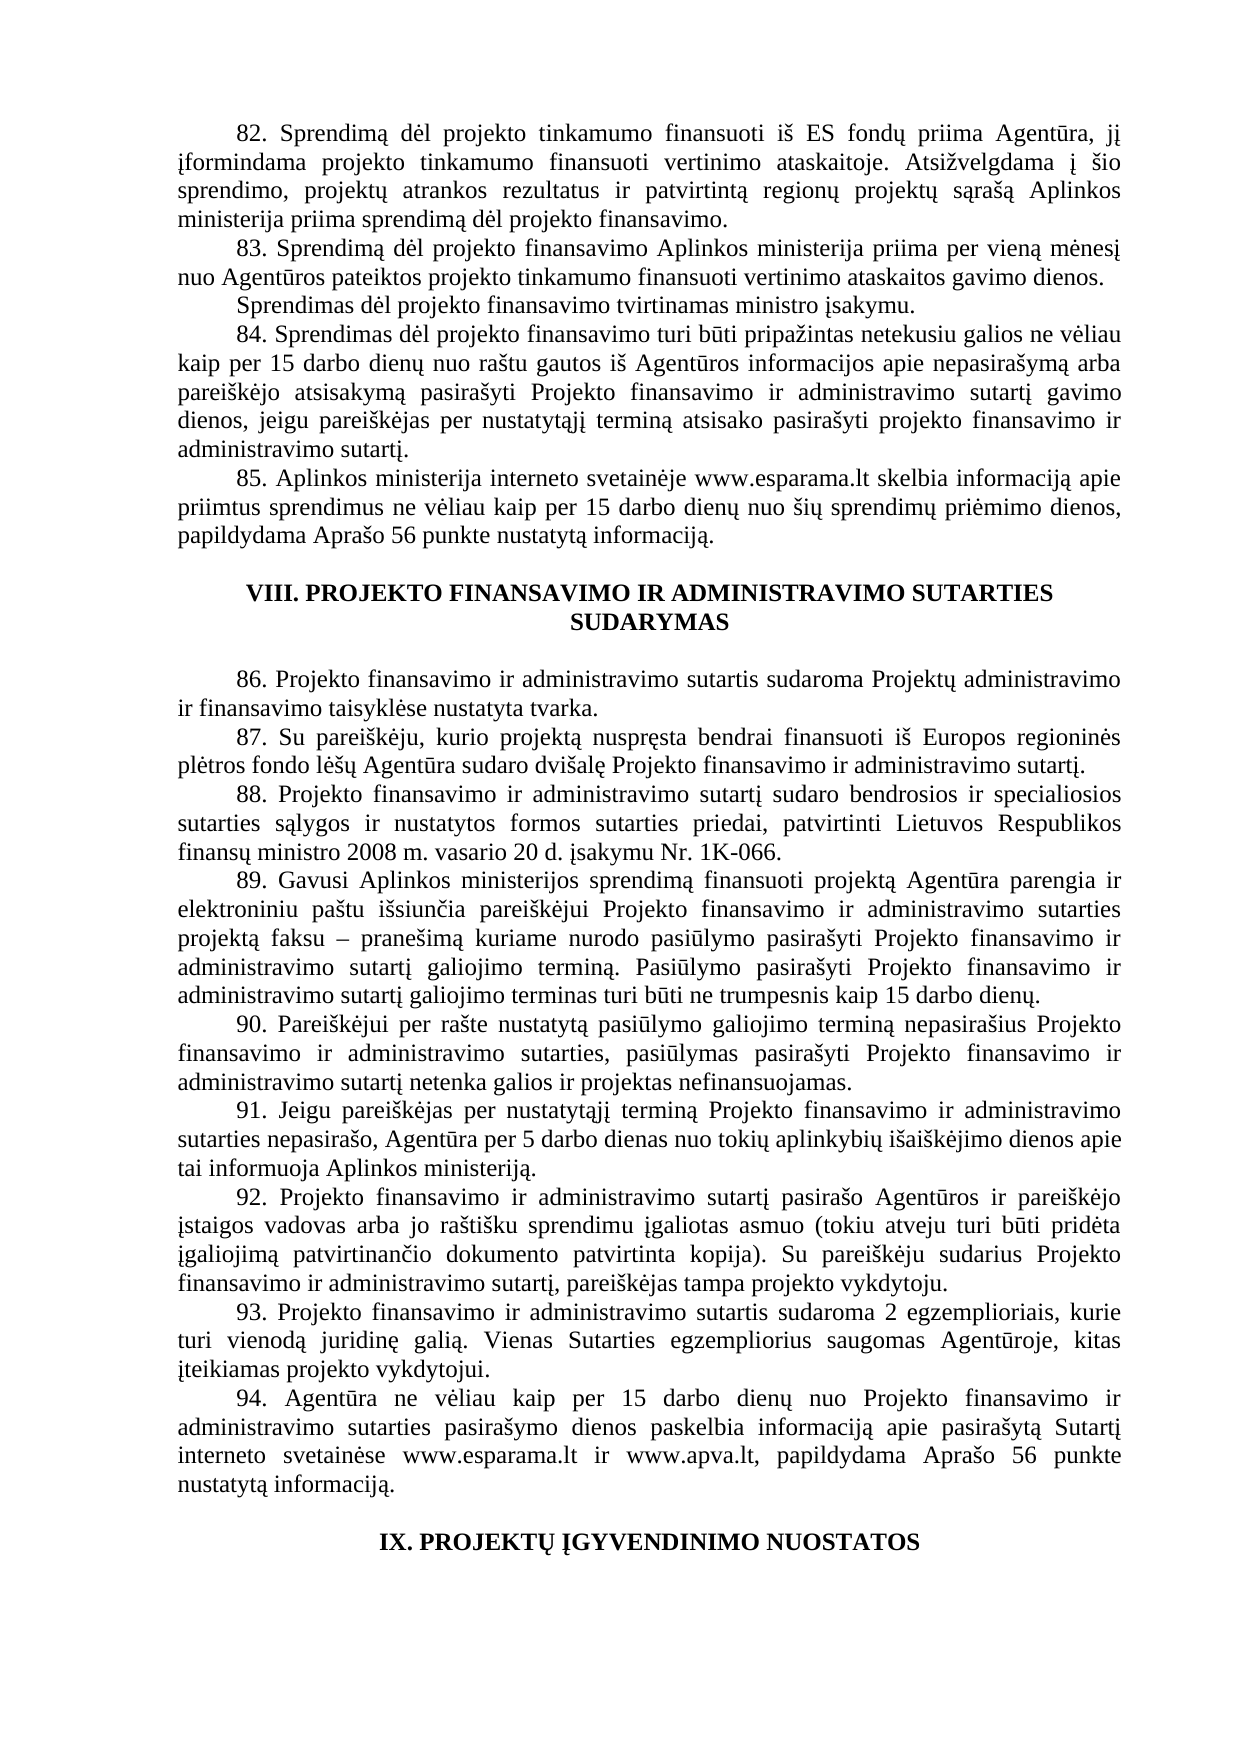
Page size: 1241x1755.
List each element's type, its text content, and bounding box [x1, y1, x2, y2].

text 84. Sprendimas dėl projekto finansavimo turi būti pripažintas netekusiu galios ne vėliau kaip per 15 darbo dienų nuo raštu gautos iš Agentūros informacijos apie nepasirašymą arba pareiškėjo atsisakymą pasirašyti Projekto finansavimo ir administravimo sutartį gavimo dienos, jeigu pareiškėjas per nustatytąjį terminą atsisako pasirašyti projekto finansavimo ir administravimo sutartį. [177, 319, 1122, 463]
text 91. Jeigu pareiškėjas per nustatytąjį terminą Projekto finansavimo ir administravimo sutarties nepasirašo, Agentūra per 5 darbo dienas nuo tokių aplinkybių išaiškėjimo dienos apie tai informuoja Aplinkos ministeriją. [177, 1096, 1122, 1182]
text 87. Su pareiškėju, kurio projektą nuspręsta bendrai finansuoti iš Europos regioninės plėtros fondo lėšų Agentūra sudaro dvišalę Projekto finansavimo ir administravimo sutartį. [177, 722, 1122, 779]
text 93. Projekto finansavimo ir administravimo sutartis sudaroma 2 egzemplioriais, kurie turi vienodą juridinę galią. Vienas Sutarties egzempliorius saugomas Agentūroje, kitas įteikiamas projekto vykdytojui. [177, 1297, 1122, 1383]
text 94. Agentūra ne vėliau kaip per 15 darbo dienų nuo Projekto finansavimo ir administravimo sutarties pasirašymo dienos paskelbia informaciją apie pasirašytą Sutartį interneto svetainėse www.esparama.lt ir www.apva.lt, papildydama Aprašo 56 punkte nustatytą informaciją. [177, 1383, 1122, 1498]
text 90. Pareiškėjui per rašte nustatytą pasiūlymo galiojimo terminą nepasirašius Projekto finansavimo ir administravimo sutarties, pasiūlymas pasirašyti Projekto finansavimo ir administravimo sutartį netenka galios ir projektas nefinansuojamas. [177, 1009, 1122, 1096]
text VIII. PROJEKTO FINANSAVIMO IR ADMINISTRAVIMO SUTARTIES SUDARYMAS [177, 578, 1122, 636]
text IX. PROJEKTŲ ĮGYVENDINIMO NUOSTATOS [177, 1527, 1122, 1556]
text 88. Projekto finansavimo ir administravimo sutartį sudaro bendrosios ir specialiosios sutarties sąlygos ir nustatytos formos sutarties priedai, patvirtinti Lietuvos Respublikos finansų ministro 2008 m. vasario 20 d. įsakymu Nr. 1K-066. [177, 779, 1122, 866]
text 83. Sprendimą dėl projekto finansavimo Aplinkos ministerija priima per vieną mėnesį nuo Agentūros pateiktos projekto tinkamumo finansuoti vertinimo ataskaitos gavimo dienos. [177, 233, 1122, 291]
text 85. Aplinkos ministerija interneto svetainėje www.esparama.lt skelbia informaciją apie priimtus sprendimus ne vėliau kaip per 15 darbo dienų nuo šių sprendimų priėmimo dienos, papildydama Aprašo 56 punkte nustatytą informaciją. [177, 463, 1122, 549]
text Sprendimas dėl projekto finansavimo tvirtinamas ministro įsakymu. [177, 291, 1122, 319]
text 86. Projekto finansavimo ir administravimo sutartis sudaroma Projektų administravimo ir finansavimo taisyklėse nustatyta tvarka. [177, 664, 1122, 722]
text 89. Gavusi Aplinkos ministerijos sprendimą finansuoti projektą Agentūra parengia ir elektroniniu paštu išsiunčia pareiškėjui Projekto finansavimo ir administravimo sutarties projektą faksu – pranešimą kuriame nurodo pasiūlymo pasirašyti Projekto finansavimo ir administravimo sutartį galiojimo terminą. Pasiūlymo pasirašyti Projekto finansavimo ir administravimo sutartį galiojimo terminas turi būti ne trumpesnis kaip 15 darbo dienų. [177, 866, 1122, 1009]
text 82. Sprendimą dėl projekto tinkamumo finansuoti iš ES fondų priima Agentūra, jį įformindama projekto tinkamumo finansuoti vertinimo ataskaitoje. Atsižvelgdama į šio sprendimo, projektų atrankos rezultatus ir patvirtintą regionų projektų sąrašą Aplinkos ministerija priima sprendimą dėl projekto finansavimo. [177, 118, 1122, 233]
text 92. Projekto finansavimo ir administravimo sutartį pasirašo Agentūros ir pareiškėjo įstaigos vadovas arba jo raštišku sprendimu įgaliotas asmuo (tokiu atveju turi būti pridėta įgaliojimą patvirtinančio dokumento patvirtinta kopija). Su pareiškėju sudarius Projekto finansavimo ir administravimo sutartį, pareiškėjas tampa projekto vykdytoju. [177, 1182, 1122, 1297]
